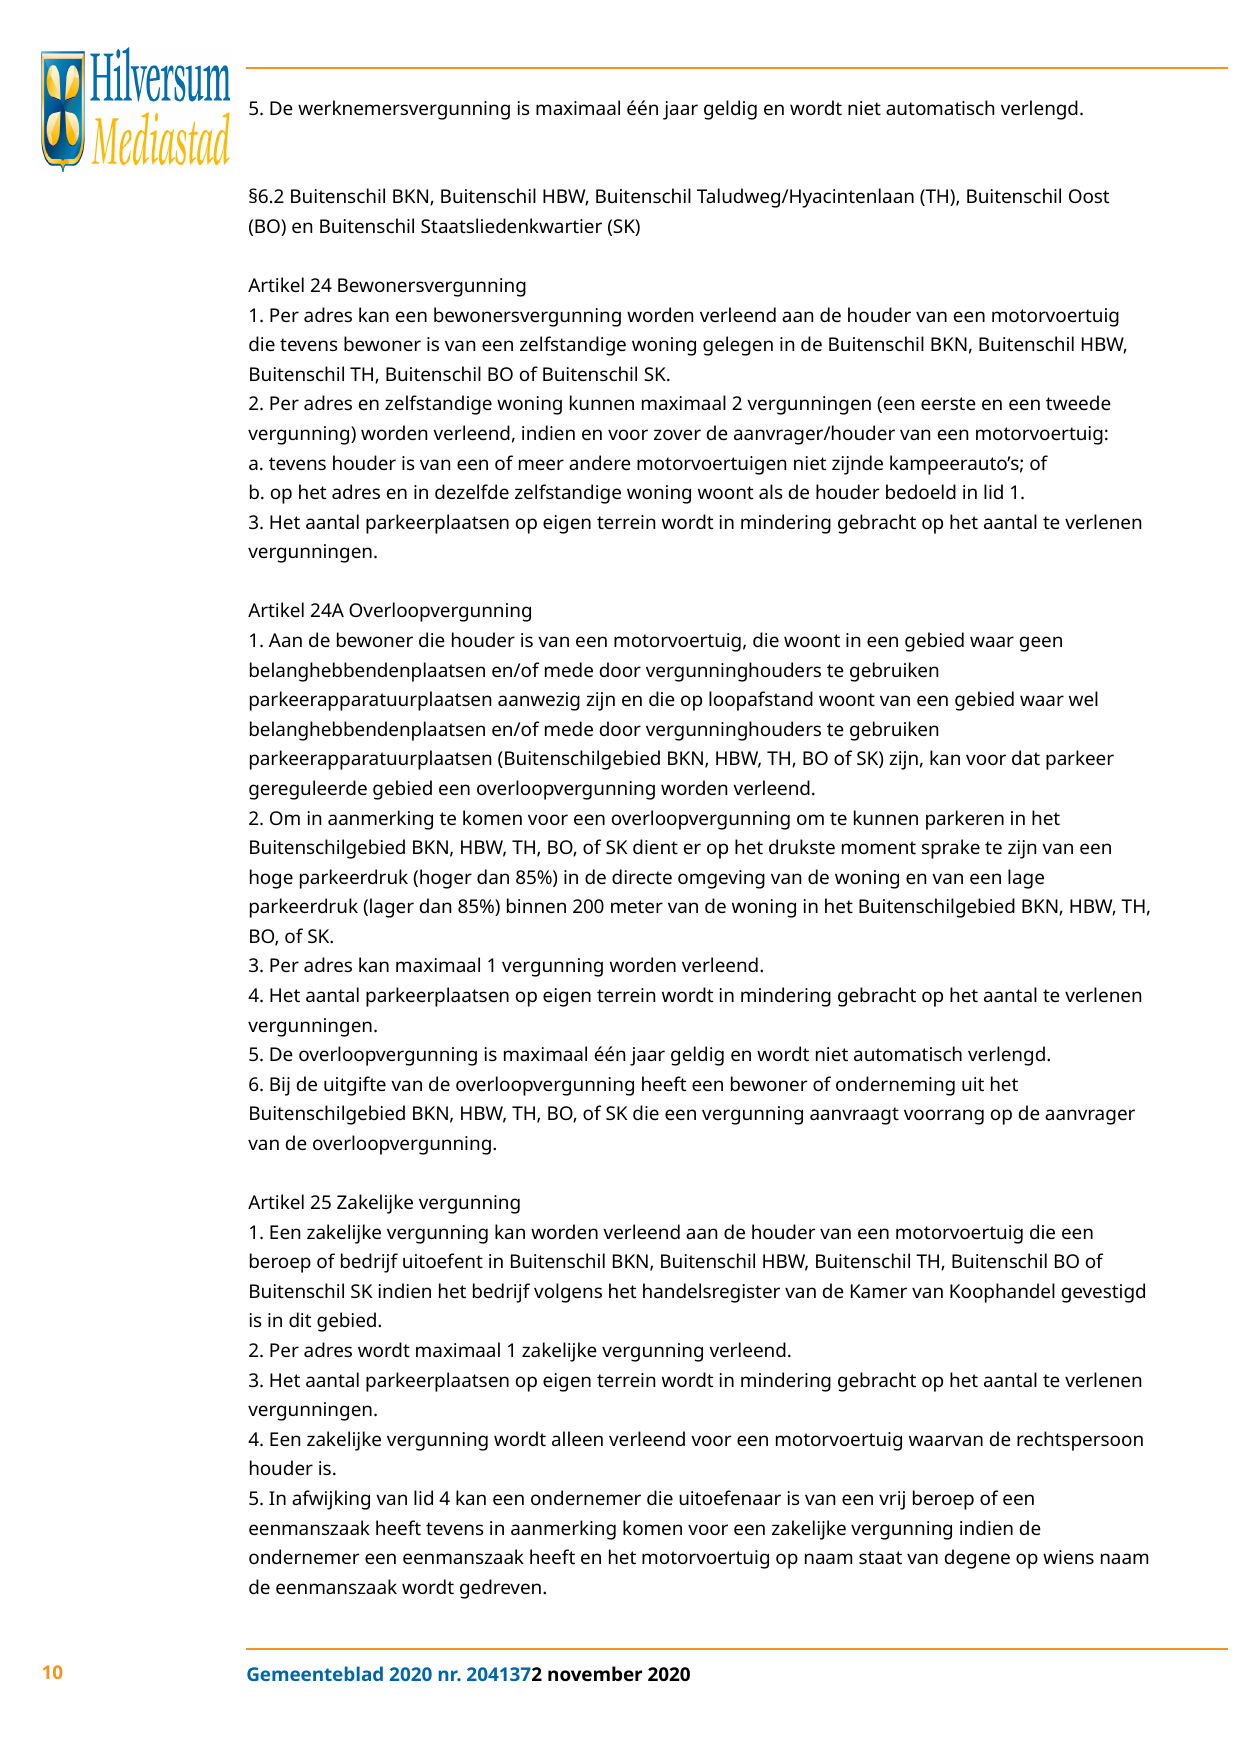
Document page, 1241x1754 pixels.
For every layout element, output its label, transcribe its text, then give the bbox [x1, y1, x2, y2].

text 3. Per adres kan maximaal 1 vergunning worden verleend. [248, 953, 1152, 978]
text 5. In afwijking van lid 4 kan een ondernemer die uitoefenaar is van een vrij beroep of een eenmanszaak heeft tevens in aanmerking komen voor een zakelijke vergunning indien de ondernemer een eenmanszaak heeft en het motorvoertuig op naam staat van degene op wiens naam de eenmanszaak wordt gedreven. [248, 1485, 1152, 1600]
text 4. Een zakelijke vergunning wordt alleen verleend voor een motorvoertuig waarvan de rechtspersoon houder is. [248, 1426, 1152, 1481]
text 5. De werknemersvergunning is maximaal één jaar geldig en wordt niet automatisch verlengd. [248, 95, 1152, 121]
text 2. Per adres wordt maximaal 1 zakelijke vergunning verleend. [248, 1337, 1152, 1363]
text 1. Aan de bewoner die houder is van een motorvoertuig, die woont in een gebied waar geen belanghebbendenplaatsen en/of mede door vergunninghouders te gebruiken parkeerapparatuurplaatsen aanwezig zijn en die op loopafstand woont van een gebied waar wel belanghebbendenplaatsen en/of mede door vergunninghouders te gebruiken parkeerapparatuurplaatsen (Buitenschilgebied BKN, HBW, TH, BO of SK) zijn, kan voor dat parkeer gereguleerde gebied een overloopvergunning worden verleend. [248, 627, 1152, 801]
text Artikel 24 Bewonersvergunning [248, 272, 1152, 298]
text 2. Per adres en zelfstandige woning kunnen maximaal 2 vergunningen (een eerste en een tweede vergunning) worden verleend, indien en voor zover de aanvrager/houder van een motorvoertuig: [248, 391, 1152, 446]
text §6.2 Buitenschil BKN, Buitenschil HBW, Buitenschil Taludweg/Hyacintenlaan (TH), Buitenschil Oost (BO) en Buitenschil Staatsliedenkwartier (SK) [248, 183, 1152, 239]
text Artikel 24A Overloopvergunning [248, 598, 1152, 623]
text 3. Het aantal parkeerplaatsen op eigen terrein wordt in mindering gebracht op het aantal te verlenen vergunningen. [248, 1367, 1152, 1422]
text 4. Het aantal parkeerplaatsen op eigen terrein wordt in mindering gebracht op het aantal te verlenen vergunningen. [248, 982, 1152, 1038]
text 3. Het aantal parkeerplaatsen op eigen terrein wordt in mindering gebracht op het aantal te verlenen vergunningen. [248, 509, 1152, 564]
picture [41, 47, 231, 172]
text 2. Om in aanmerking te komen voor een overloopvergunning om te kunnen parkeren in het Buitenschilgebied BKN, HBW, TH, BO, of SK dient er op het drukste moment sprake te zijn van een hoge parkeerdruk (hoger dan 85%) in de directe omgeving van de woning en van een lage parkeerdruk (lager dan 85%) binnen 200 meter van de woning in het Buitenschilgebied BKN, HBW, TH, BO, of SK. [248, 805, 1152, 949]
text 1. Een zakelijke vergunning kan worden verleend aan de houder van een motorvoertuig die een beroep of bedrijf uitoefent in Buitenschil BKN, Buitenschil HBW, Buitenschil TH, Buitenschil BO of Buitenschil SK indien het bedrijf volgens het handelsregister van de Kamer van Koophandel gevestigd is in dit gebied. [248, 1219, 1152, 1333]
text Artikel 25 Zakelijke vergunning [248, 1189, 1152, 1215]
text b. op het adres en in dezelfde zelfstandige woning woont als de houder bedoeld in lid 1. [248, 479, 1152, 505]
text 5. De overloopvergunning is maximaal één jaar geldig en wordt niet automatisch verlengd. [248, 1041, 1152, 1067]
text 6. Bij de uitgifte van de overloopvergunning heeft een bewoner of onderneming uit het Buitenschilgebied BKN, HBW, TH, BO, of SK die een vergunning aanvraagt voorrang op de aanvrager van de overloopvergunning. [248, 1071, 1152, 1156]
text 1. Per adres kan een bewonersvergunning worden verleend aan de houder van een motorvoertuig die tevens bewoner is van een zelfstandige woning gelegen in de Buitenschil BKN, Buitenschil HBW, Buitenschil TH, Buitenschil BO of Buitenschil SK. [248, 302, 1152, 387]
text a. tevens houder is van een of meer andere motorvoertuigen niet zijnde kampeerauto’s; of [248, 450, 1152, 476]
